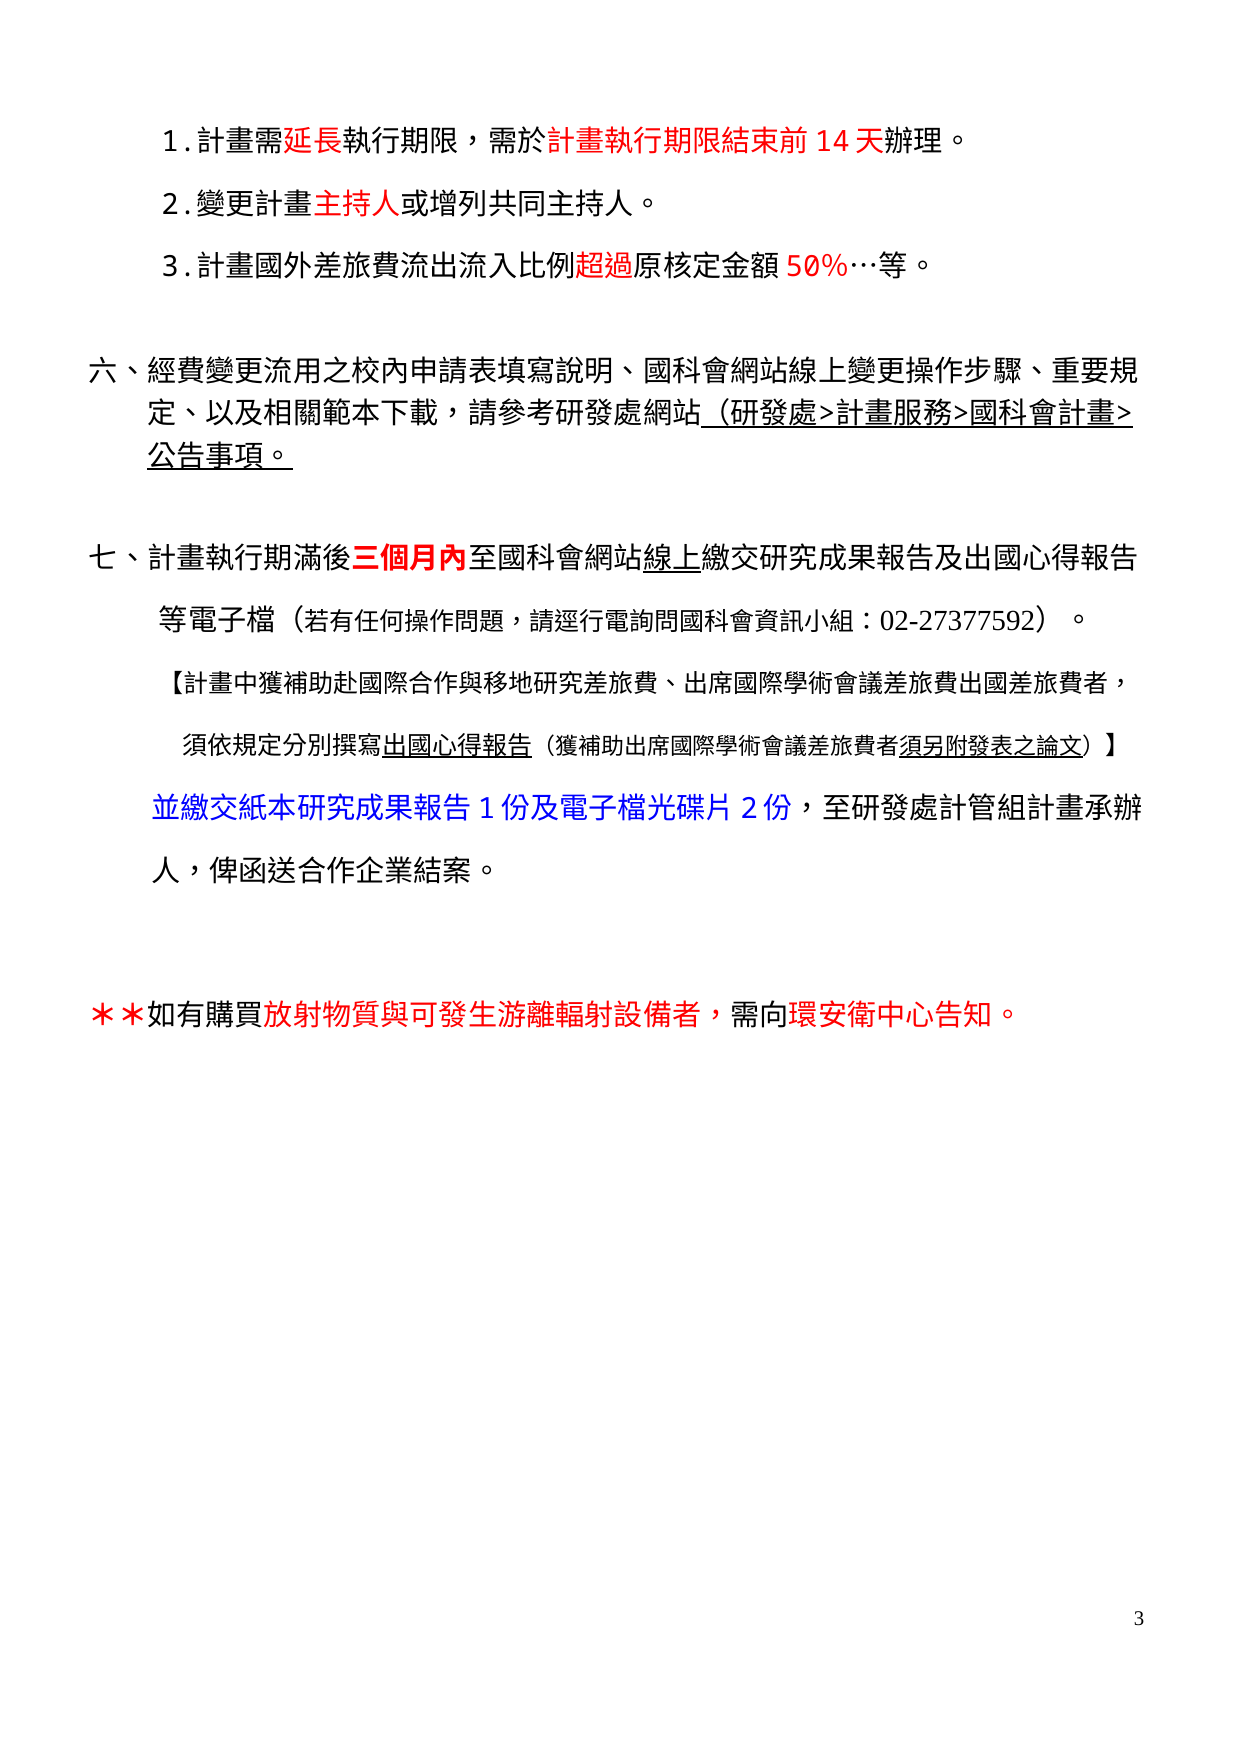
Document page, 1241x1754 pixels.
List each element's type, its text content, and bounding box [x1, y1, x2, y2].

text 公告事項。 [89, 432, 1144, 474]
text 等電子檔（若有任何操作問題，請逕行電詢問國科會資訊小組：02-27377592）。 [89, 577, 1144, 639]
text 1.計畫需延長執行期限，需於計畫執行期限結束前14天辦理。 [161, 97, 1144, 160]
text ＊＊如有購買放射物質與可發生游離輻射設備者，需向環安衛中心告知。 [89, 991, 1144, 1033]
text 六、經費變更流用之校內申請表填寫說明、國科會網站線上變更操作步驟、重要規 [89, 347, 1144, 390]
text 3.計畫國外差旅費流出流入比例超過原核定金額50％…等。 [161, 222, 1144, 285]
text 並繳交紙本研究成果報告1份及電子檔光碟片2份，至研發處計管組計畫承辦人，俾函送合作企業結案。 [151, 764, 1144, 889]
text 【計畫中獲補助赴國際合作與移地研究差旅費、出席國際學術會議差旅費出國差旅費者，須依規定分別撰寫出國心得報告（獲補助出席國際學術會議差旅費者須另附發表之論文）】 [89, 639, 1144, 764]
text 定、以及相關範本下載，請參考研發處網站（研發處>計畫服務>國科會計畫> [89, 390, 1144, 432]
text 2.變更計畫主持人或增列共同主持人。 [161, 160, 1144, 222]
text 七、計畫執行期滿後三個月內至國科會網站線上繳交研究成果報告及出國心得報告 [89, 514, 1144, 577]
